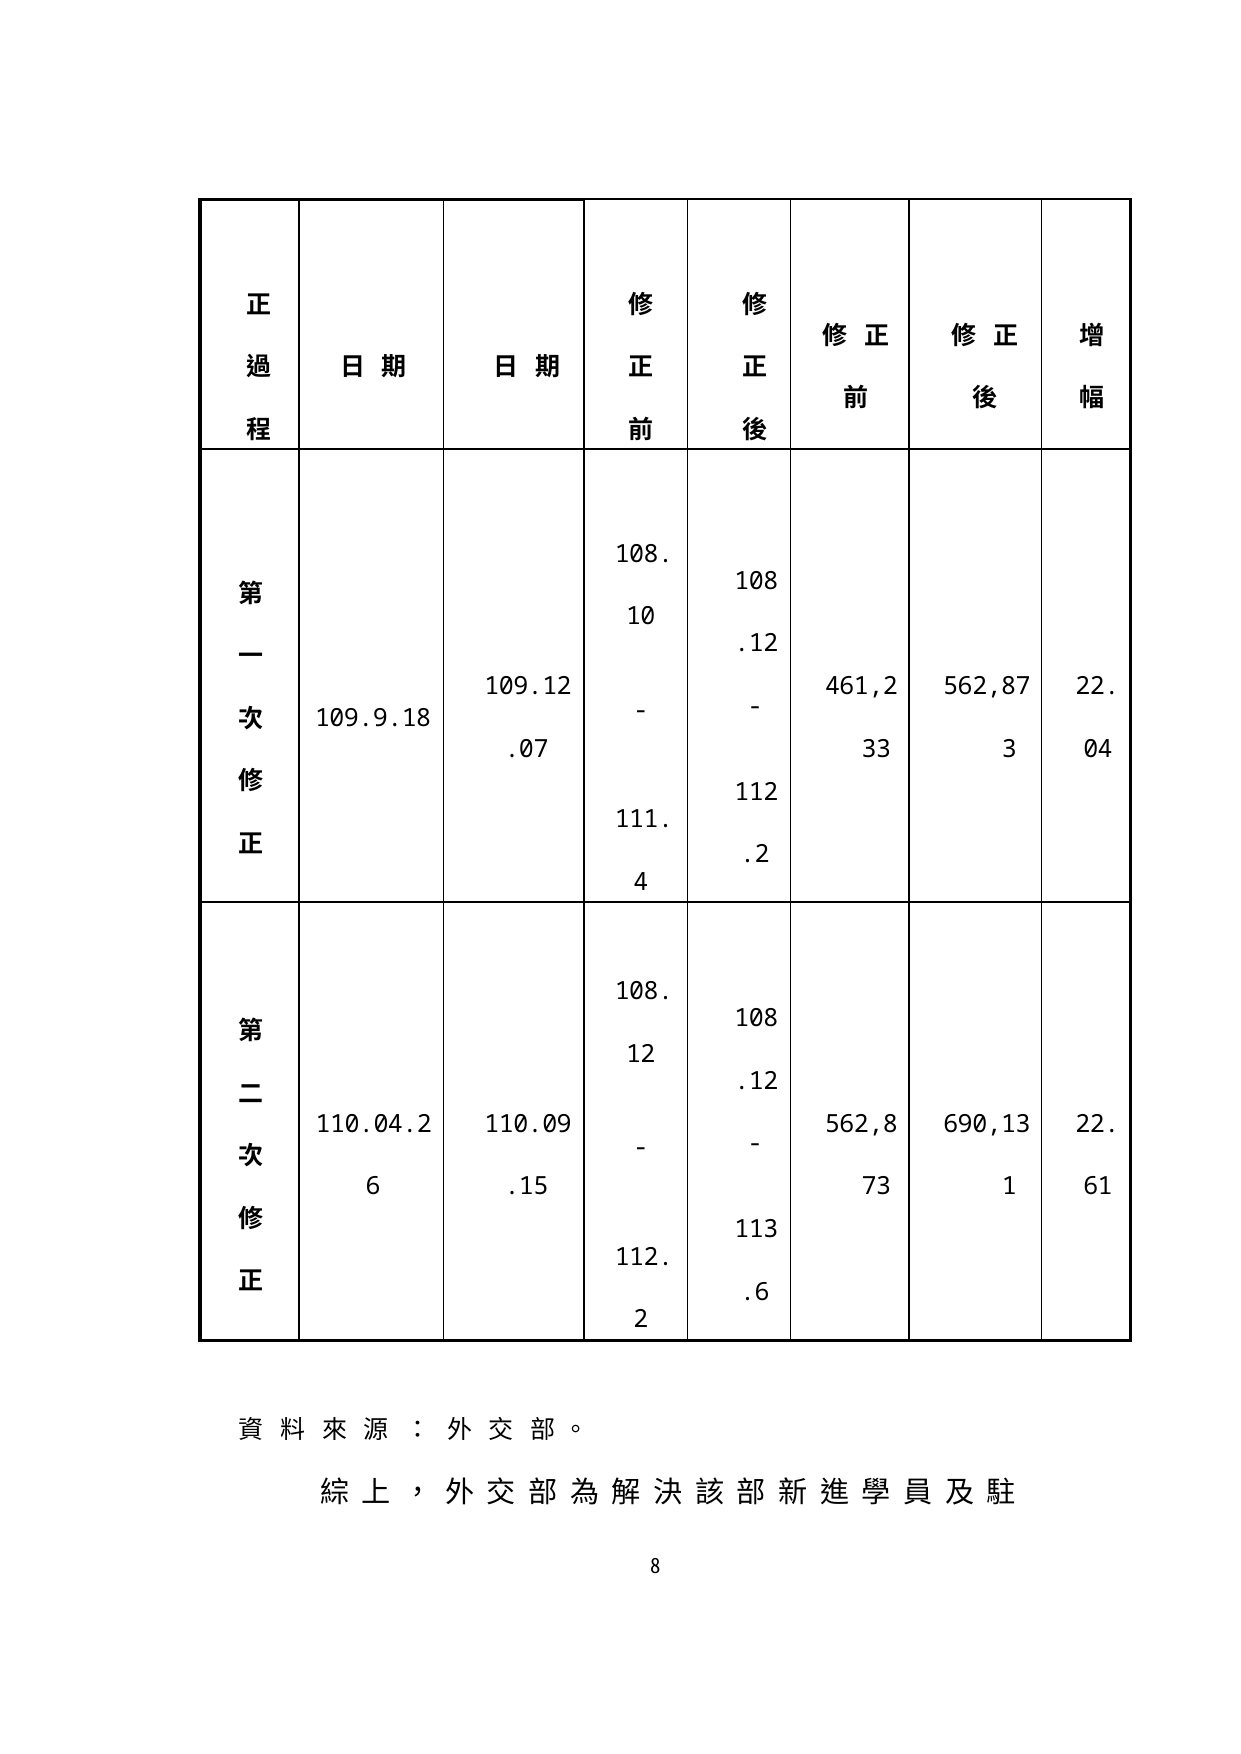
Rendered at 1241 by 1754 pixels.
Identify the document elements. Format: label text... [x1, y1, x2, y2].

table_cell 110.09.15 [444, 903, 583, 1339]
table_header 日期 [444, 201, 583, 448]
table_cell 108.10 - 111.4 [585, 450, 687, 901]
table_cell 108.12- 112.2 [688, 450, 790, 901]
table_header 正過程 [202, 201, 298, 448]
table_cell 110.04.26 [300, 903, 443, 1339]
table_cell 22.04 [1042, 450, 1129, 901]
table_cell 461,233 [791, 450, 908, 901]
table_cell 108.12- 113.6 [688, 903, 790, 1339]
table_cell 562,873 [910, 450, 1041, 901]
table_cell 修正後 [910, 200, 1041, 448]
text 資料來源：外交部。 [189, 1386, 1022, 1448]
table_cell 690,131 [910, 903, 1041, 1339]
table_cell 修正前 [791, 200, 908, 448]
table_cell 第一次修正 [202, 450, 298, 901]
table_cell 109.9.18 [300, 450, 443, 901]
text 綜上，外交部為解決該部新進學員及駐 [248, 1448, 1022, 1511]
table_header 日期 [300, 201, 443, 448]
table_cell 修正前 [585, 200, 687, 448]
table_cell 22.61 [1042, 903, 1129, 1339]
table_cell 108.12 - 112.2 [585, 903, 687, 1339]
table_cell 562,873 [791, 903, 908, 1339]
table_cell 109.12.07 [444, 450, 583, 901]
table_cell 第二次修正 [202, 903, 298, 1339]
table_cell 修正後 [688, 200, 790, 448]
table_cell 增幅 [1042, 200, 1129, 448]
